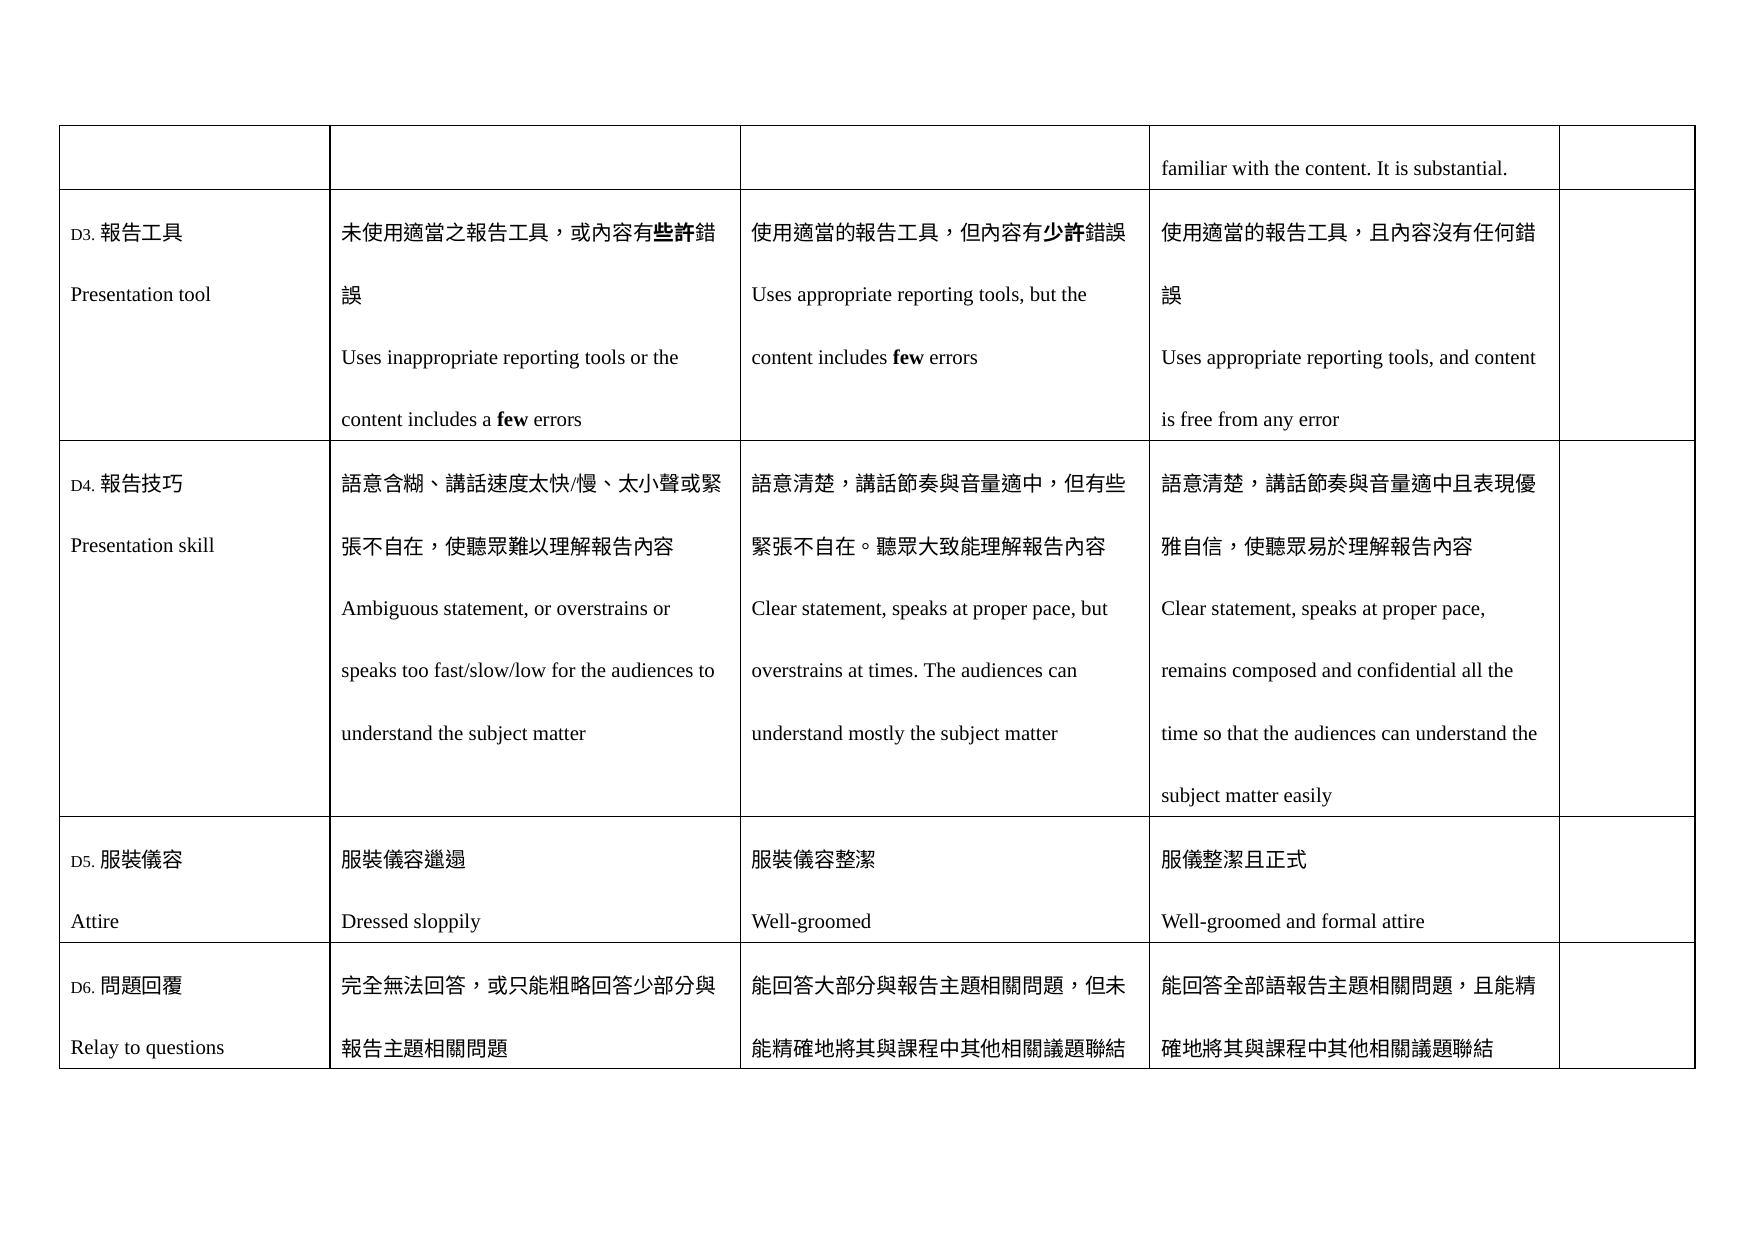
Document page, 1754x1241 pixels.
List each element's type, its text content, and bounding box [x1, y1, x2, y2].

table_cell 問題回覆 Relay to questions [60, 943, 329, 1068]
table_cell 服儀整潔且正式 Well-groomed and formal attire [1150, 817, 1559, 942]
table_cell 能回答全部語報告主題相關問題，且能精確地將其與課程中其他相關議題聯結 [1150, 943, 1559, 1068]
table_cell 語意清楚，講話節奏與音量適中且表現優雅自信，使聽眾易於理解報告內容 Clear statement, speaks at proper pace, remains composed and confidential all the time so that the audiences can understand the subject matter easily [1150, 441, 1559, 816]
table_cell [60, 126, 329, 189]
table_cell 使用適當的報告工具，且內容沒有任何錯誤 Uses appropriate reporting tools, and content is free from any error [1150, 190, 1559, 440]
table_cell [1560, 190, 1694, 440]
table_cell [1560, 943, 1694, 1068]
table_cell 能回答大部分與報告主題相關問題，但未能精確地將其與課程中其他相關議題聯結 [741, 943, 1149, 1068]
table_cell familiar with the content. It is substantial. [1150, 126, 1559, 189]
table_cell 服裝儀容邋遢 Dressed sloppily [331, 817, 740, 942]
table_cell [331, 126, 740, 189]
table_cell 完全無法回答，或只能粗略回答少部分與報告主題相關問題 [331, 943, 740, 1068]
table_cell 服裝儀容整潔 Well-groomed [741, 817, 1149, 942]
table_cell [1560, 817, 1694, 942]
table_cell 服裝儀容 Attire [60, 817, 329, 942]
table_cell 報告技巧 Presentation skill [60, 441, 329, 816]
table_cell [1560, 126, 1694, 189]
table_cell [1560, 441, 1694, 816]
table_cell [741, 126, 1149, 189]
table_cell 語意含糊、講話速度太快/慢、太小聲或緊張不自在，使聽眾難以理解報告內容 Ambiguous statement, or overstrains or speaks too fast/slow/low for the audiences to understand the subject matter [331, 441, 740, 816]
table_cell 報告工具 Presentation tool [60, 190, 329, 440]
table_cell 未使用適當之報告工具，或內容有些許錯誤 Uses inappropriate reporting tools or the content includes a few errors [331, 190, 740, 440]
table_cell 使用適當的報告工具，但內容有少許錯誤 Uses appropriate reporting tools, but the content includes few errors [741, 190, 1149, 440]
table_cell 語意清楚，講話節奏與音量適中，但有些緊張不自在。聽眾大致能理解報告內容 Clear statement, speaks at proper pace, but overstrains at times. The audiences can understand mostly the subject matter [741, 441, 1149, 816]
